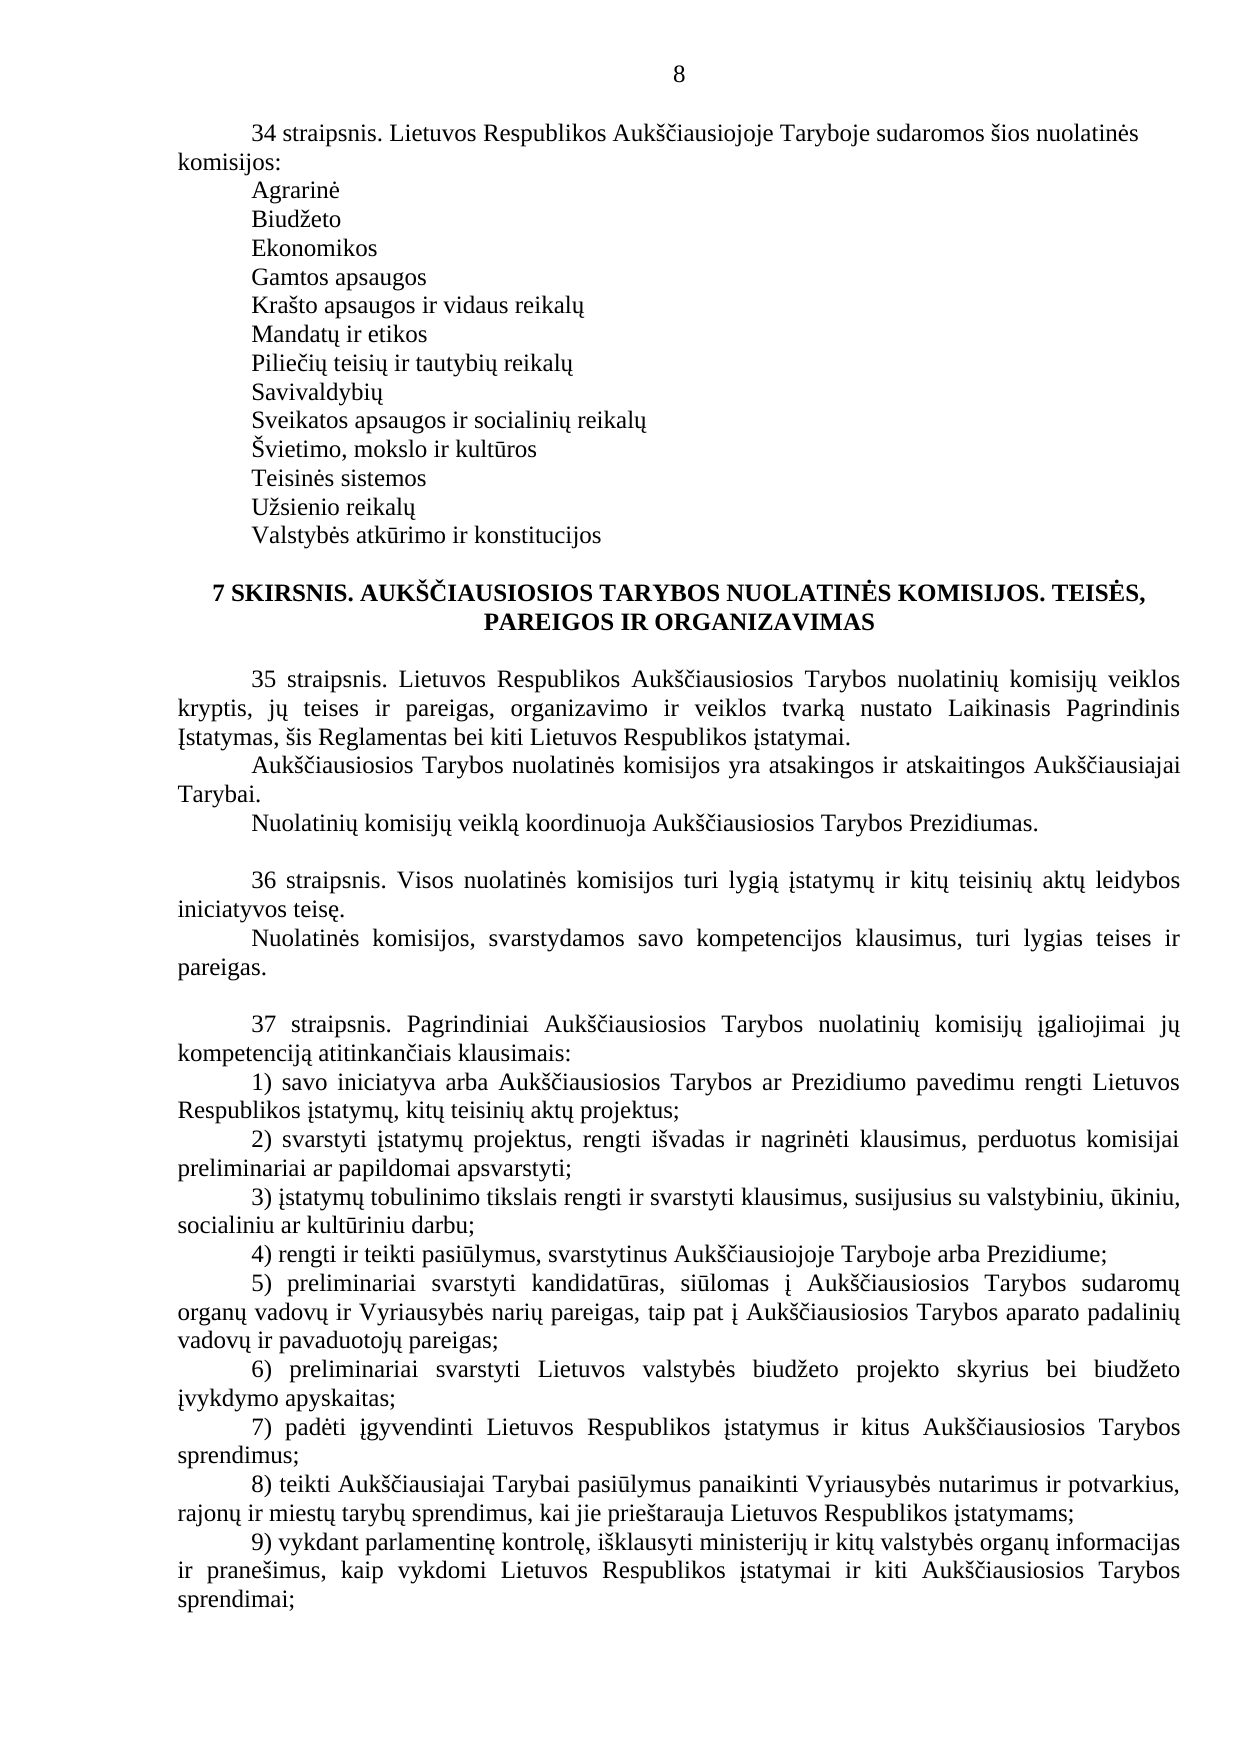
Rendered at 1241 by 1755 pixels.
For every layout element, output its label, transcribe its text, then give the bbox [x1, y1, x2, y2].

text Biudžeto [177, 204, 1181, 233]
text 8) teikti Aukščiausiajai Tarybai pasiūlymus panaikinti Vyriausybės nutarimus ir potvarkius, rajonų ir miestų tarybų sprendimus, kai jie prieštarauja Lietuvos Respublikos įstatymams; [177, 1469, 1181, 1527]
text Aukščiausiosios Tarybos nuolatinės komisijos yra atsakingos ir atskaitingos Aukščiausiajai Tarybai. [177, 751, 1181, 808]
text Švietimo, mokslo ir kultūros [177, 434, 1181, 463]
text Piliečių teisių ir tautybių reikalų [177, 348, 1181, 377]
text 5) preliminariai svarstyti kandidatūras, siūlomas į Aukščiausiosios Tarybos sudaromų organų vadovų ir Vyriausybės narių pareigas, taip pat į Aukščiausiosios Tarybos aparato padalinių vadovų ir pavaduotojų pareigas; [177, 1268, 1181, 1354]
text 9) vykdant parlamentinę kontrolę, išklausyti ministerijų ir kitų valstybės organų informacijas ir pranešimus, kaip vykdomi Lietuvos Respublikos įstatymai ir kiti Aukščiausiosios Tarybos sprendimai; [177, 1527, 1181, 1613]
text Nuolatinės komisijos, svarstydamos savo kompetencijos klausimus, turi lygias teises ir pareigas. [177, 923, 1181, 981]
text 37 straipsnis. Pagrindiniai Aukščiausiosios Tarybos nuolatinių komisijų įgaliojimai jų kompetenciją atitinkančiais klausimais: [177, 1009, 1181, 1067]
text 36 straipsnis. Visos nuolatinės komisijos turi lygią įstatymų ir kitų teisinių aktų leidybos iniciatyvos teisę. [177, 866, 1181, 923]
text 4) rengti ir teikti pasiūlymus, svarstytinus Aukščiausiojoje Taryboje arba Prezidiume; [177, 1239, 1181, 1268]
text 6) preliminariai svarstyti Lietuvos valstybės biudžeto projekto skyrius bei biudžeto įvykdymo apyskaitas; [177, 1354, 1181, 1412]
text Mandatų ir etikos [177, 319, 1181, 348]
text Nuolatinių komisijų veiklą koordinuoja Aukščiausiosios Tarybos Prezidiumas. [177, 808, 1181, 837]
text 7 skirsnis. Aukščiausiosios Tarybos nuolatinės komisijos. Teisės, pareigos ir organizavimas [177, 578, 1181, 636]
text Ekonomikos [177, 233, 1181, 262]
text Užsienio reikalų [177, 492, 1181, 521]
text 35 straipsnis. Lietuvos Respublikos Aukščiausiosios Tarybos nuolatinių komisijų veiklos kryptis, jų teises ir pareigas, organizavimo ir veiklos tvarką nustato Laikinasis Pagrindinis Įstatymas, šis Reglamentas bei kiti Lietuvos Respublikos įstatymai. [177, 664, 1181, 751]
text Savivaldybių [177, 377, 1181, 406]
text Teisinės sistemos [177, 463, 1181, 492]
text Valstybės atkūrimo ir konstitucijos [177, 521, 1181, 549]
text Gamtos apsaugos [177, 262, 1181, 291]
text Sveikatos apsaugos ir socialinių reikalų [177, 406, 1181, 434]
text 7) padėti įgyvendinti Lietuvos Respublikos įstatymus ir kitus Aukščiausiosios Tarybos sprendimus; [177, 1412, 1181, 1469]
text Krašto apsaugos ir vidaus reikalų [177, 291, 1181, 319]
text Agrarinė [177, 176, 1181, 204]
text 2) svarstyti įstatymų projektus, rengti išvadas ir nagrinėti klausimus, perduotus komisijai preliminariai ar papildomai apsvarstyti; [177, 1124, 1181, 1182]
text 1) savo iniciatyva arba Aukščiausiosios Tarybos ar Prezidiumo pavedimu rengti Lietuvos Respublikos įstatymų, kitų teisinių aktų projektus; [177, 1067, 1181, 1124]
text 3) įstatymų tobulinimo tikslais rengti ir svarstyti klausimus, susijusius su valstybiniu, ūkiniu, socialiniu ar kultūriniu darbu; [177, 1182, 1181, 1239]
text 34 straipsnis. Lietuvos Respublikos Aukščiausiojoje Taryboje sudaromos šios nuolatinės komisijos: [177, 118, 1181, 176]
